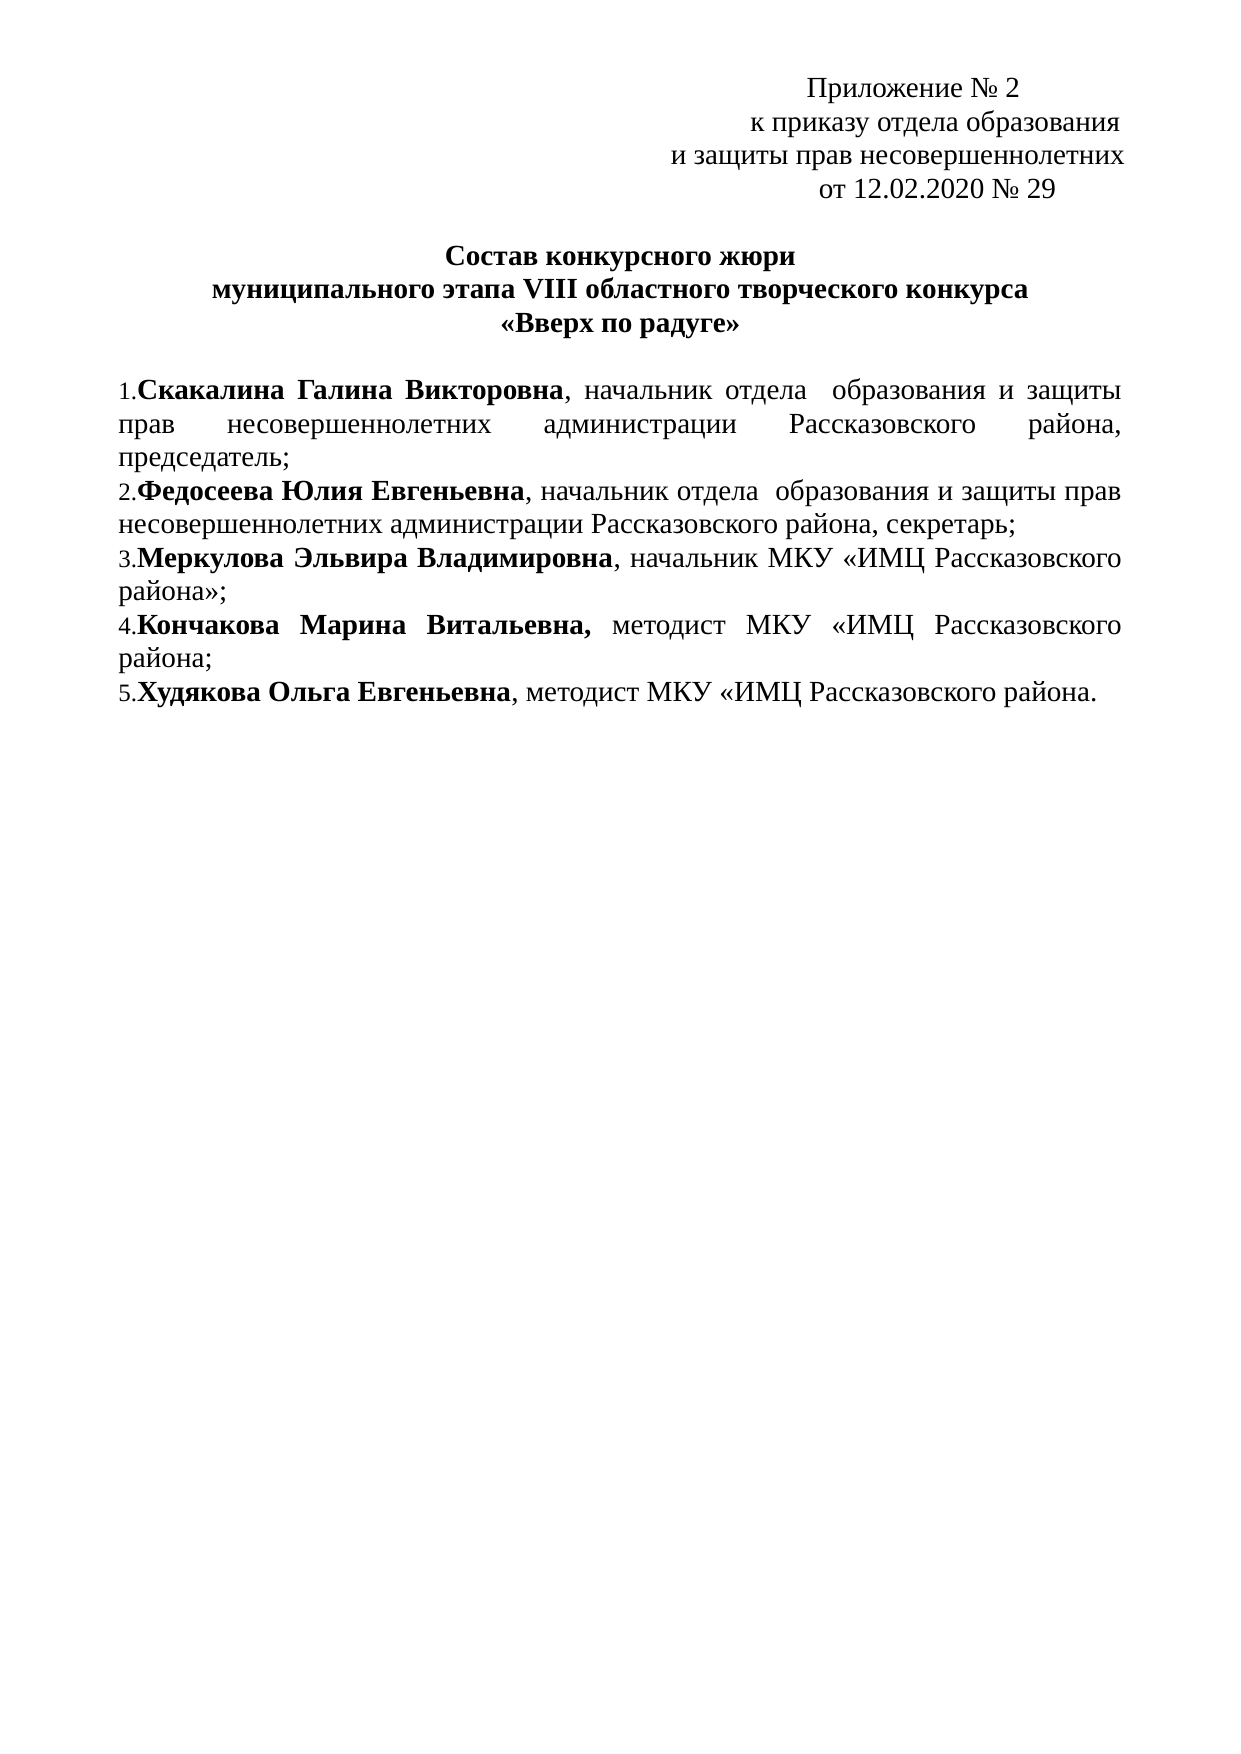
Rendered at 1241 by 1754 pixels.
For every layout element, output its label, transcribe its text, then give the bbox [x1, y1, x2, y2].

list Федосеева Юлия Евгеньевна, начальник отдела образования и защиты прав несовершеннолетних администрации Рассказовского района, секретарь; [118, 473, 1122, 540]
text к приказу отдела образования [118, 104, 1125, 137]
text и защиты прав несовершеннолетних [118, 137, 1125, 171]
list Худякова Ольга Евгеньевна, методист МКУ «ИМЦ Рассказовского района. [118, 674, 1122, 708]
list Скакалина Галина Викторовна, начальник отдела образования и защиты прав несовершеннолетних администрации Рассказовского района, председатель; [118, 372, 1122, 473]
list Кончакова Марина Витальевна, методист МКУ «ИМЦ Рассказовского района; [118, 607, 1122, 674]
text от 12.02.2020 № 29 [118, 171, 1122, 204]
text Состав конкурсного жюри [118, 238, 1122, 272]
text Приложение № 2 [118, 70, 1125, 104]
list Меркулова Эльвира Владимировна, начальник МКУ «ИМЦ Рассказовского района»; [118, 540, 1122, 607]
text муниципального этапа VIII областного творческого конкурса [118, 272, 1122, 305]
text «Вверх по радуге» [118, 305, 1122, 339]
